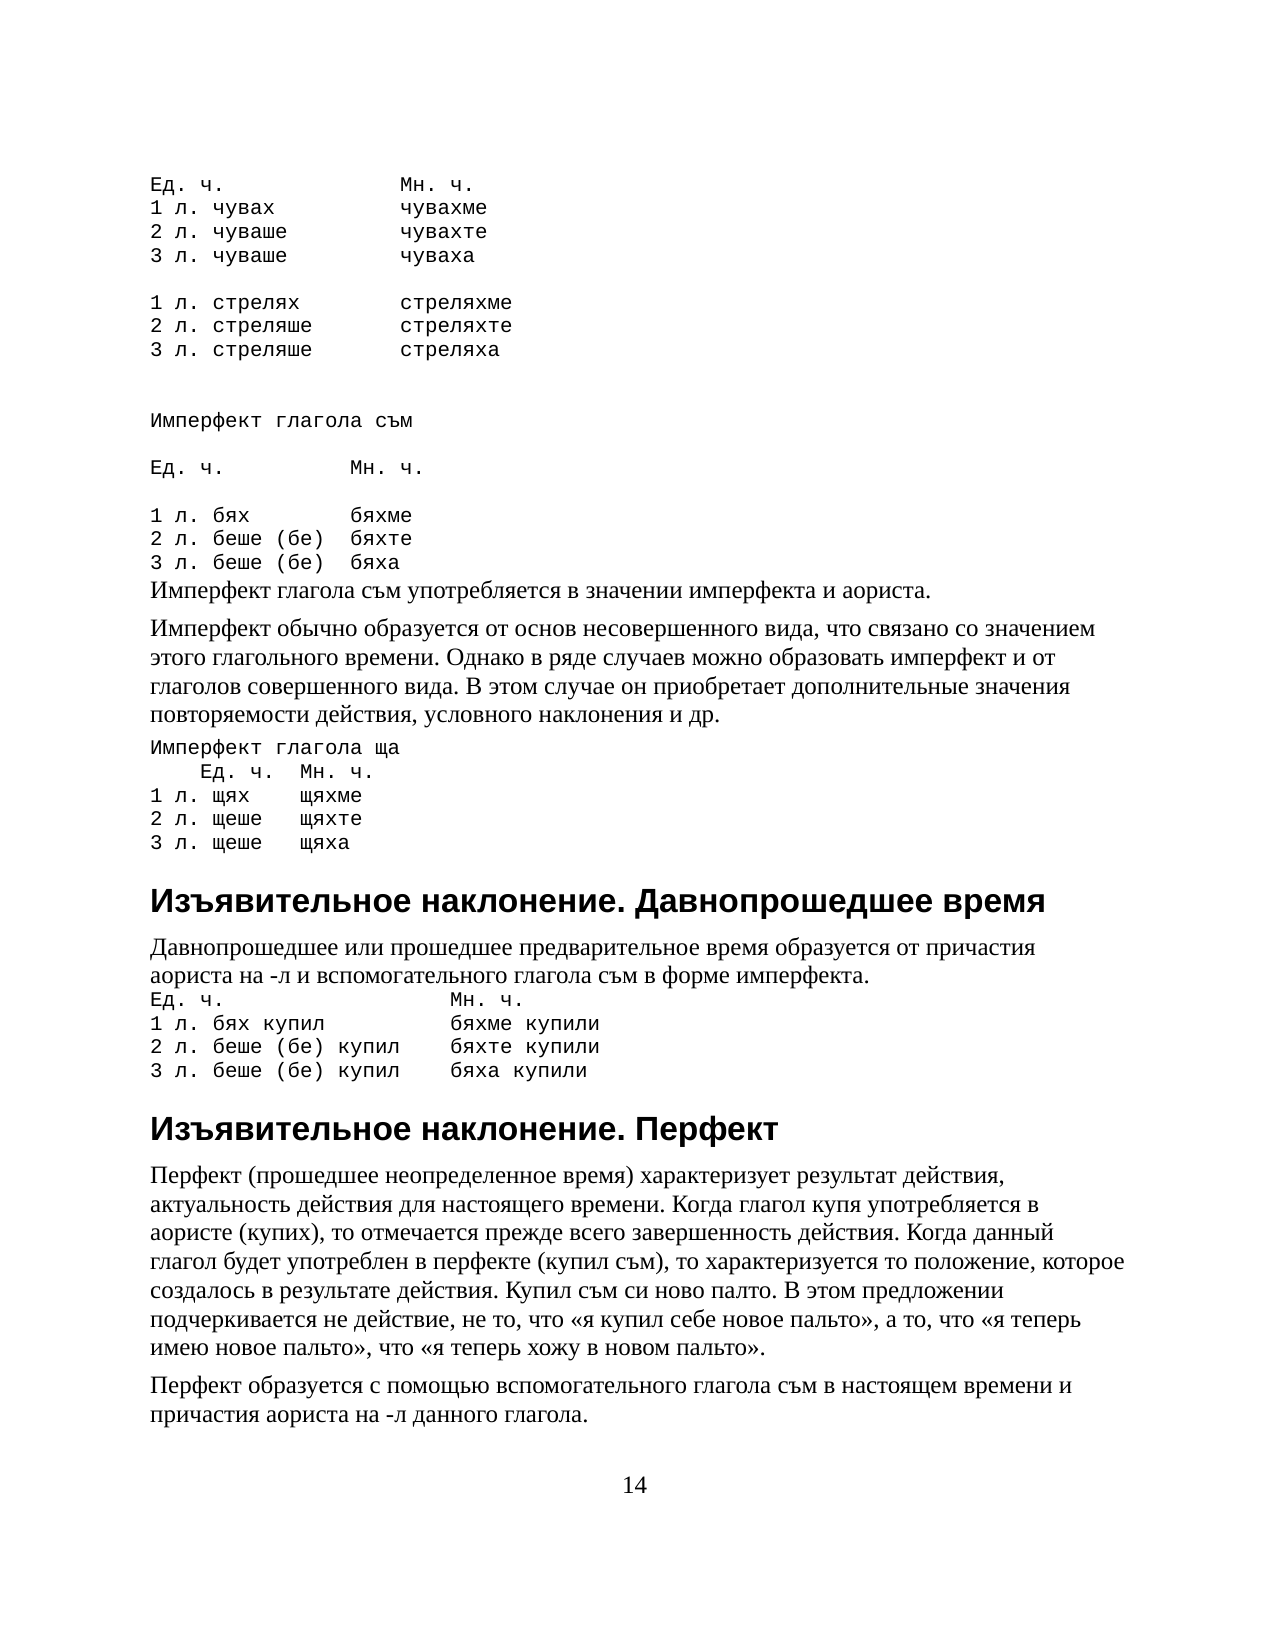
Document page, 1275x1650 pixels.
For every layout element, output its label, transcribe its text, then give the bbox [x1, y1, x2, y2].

text Ед. ч. Мн. ч. [150, 989, 1125, 1013]
text Ед. ч. Мн. ч. [150, 457, 1125, 481]
text Имперфект глагола съм употребляется в значении имперфекта и аориста. [150, 576, 1125, 604]
text 3 л. чуваше чуваха [150, 244, 1125, 268]
text Имперфект глагола ща [150, 737, 1125, 761]
text 1 л. бях купил бяхме купили [150, 1013, 1125, 1036]
text 2 л. беше (бе) бяхте [150, 528, 1125, 552]
text 1 л. стрелях стреляхме [150, 292, 1125, 316]
subtitle Изъявительное наклонение. Перфект [150, 1109, 1125, 1147]
text Ед. ч. Мн. ч. [150, 174, 1125, 197]
text 2 л. беше (бе) купил бяхте купили [150, 1036, 1125, 1060]
subtitle Изъявительное наклонение. Давнопрошедшее время [150, 881, 1125, 919]
text 3 л. щеше щяха [150, 832, 1125, 856]
text Имперфект глагола съм [150, 410, 1125, 434]
text 3 л. беше (бе) бяха [150, 552, 1125, 576]
text 3 л. беше (бе) купил бяха купили [150, 1060, 1125, 1084]
text Давнопрошедшее или прошедшее предварительное время образуется от причастия аориста на -л и вспомогательного глагола съм в форме имперфекта. [150, 932, 1125, 989]
text 1 л. чувах чувахме [150, 197, 1125, 221]
text Перфект образуется с помощью вспомогательного глагола съм в настоящем времени и причастия аориста на -л данного глагола. [150, 1370, 1125, 1428]
text Ед. ч. Мн. ч. [150, 761, 1125, 784]
text 3 л. стреляше стреляха [150, 339, 1125, 363]
text 2 л. щеше щяхте [150, 808, 1125, 832]
text 2 л. чуваше чувахте [150, 221, 1125, 244]
text Перфект (прошедшее неопределенное время) характеризует результат действия, актуальность действия для настоящего времени. Когда глагол купя употребляется в аористе (купих), то отмечается прежде всего завершенность действия. Когда данный глагол будет употреблен в перфекте (купил съм), то характеризуется то положение, которое создалось в результате действия. Купил съм си ново палто. В этом предложении подчеркивается не действие, не то, что «я купил себе новое пальто», а то, что «я теперь имею новое пальто», что «я теперь хожу в новом пальто». [150, 1160, 1125, 1361]
text Имперфект обычно образуется от основ несовершенного вида, что связано со значением этого глагольного времени. Однако в ряде случаев можно образовать имперфект и от глаголов совершенного вида. В этом случае он приобретает дополнительные значения повторяемости действия, условного наклонения и др. [150, 613, 1125, 728]
text 2 л. стреляше стреляхте [150, 316, 1125, 339]
text 1 л. бях бяхме [150, 505, 1125, 528]
text 1 л. щях щяхме [150, 784, 1125, 808]
